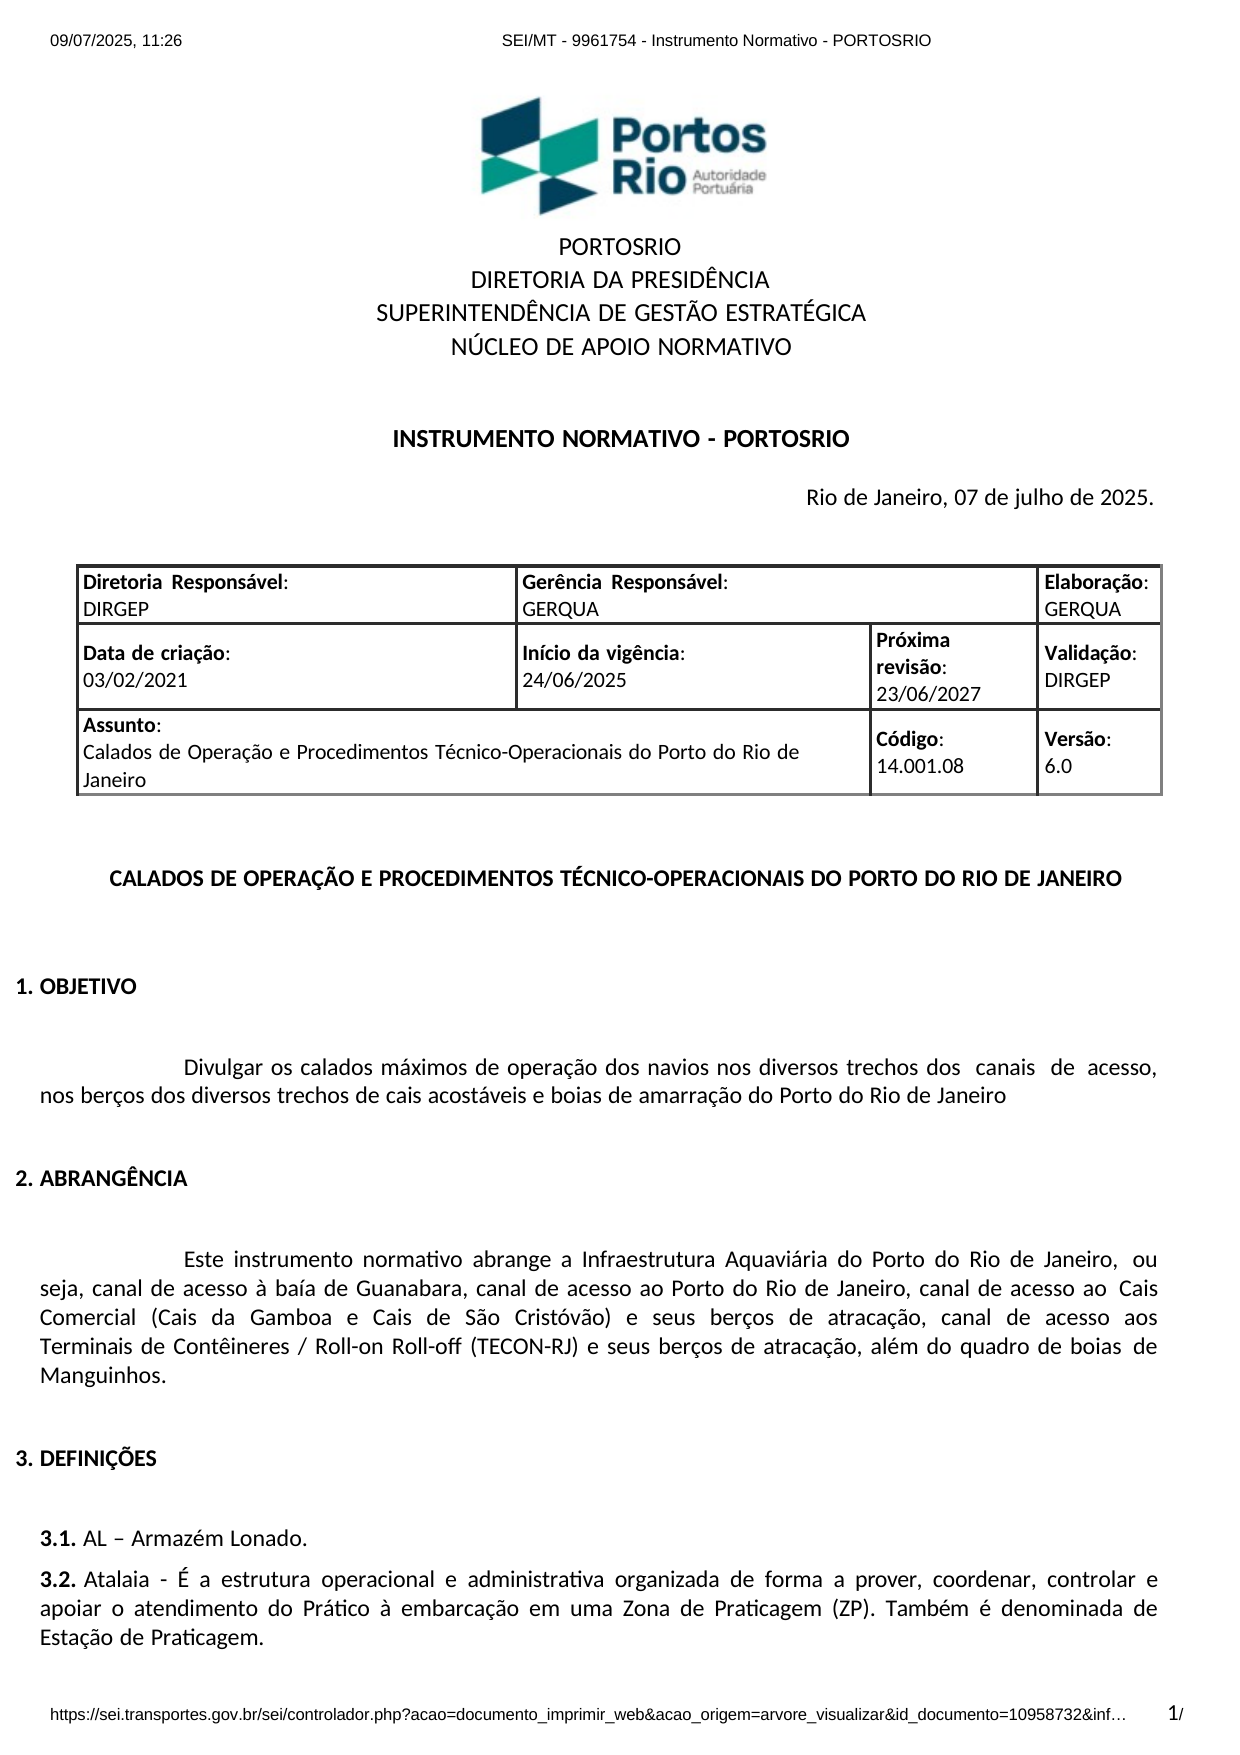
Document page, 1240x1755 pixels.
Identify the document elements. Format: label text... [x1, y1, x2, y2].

list OBJETIVO [15, 971, 1202, 1001]
list Atalaia - É a estrutura operacional e administrativa organizada de forma a prover, coordenar, controlar e apoiar o atendimento do Prático à embarcação em uma Zona de Praticagem (ZP). Também é denominada de Estação de Praticagem. [39, 1564, 1159, 1651]
subtitle CALADOS DE OPERAÇÃO E PROCEDIMENTOS TÉCNICO-OPERACIONAIS DO PORTO DO RIO DE JANEIRO [109, 863, 1202, 892]
list ABRANGÊNCIA [15, 1163, 1202, 1193]
list DEFINIÇÕES [15, 1443, 1202, 1472]
subtitle PORTOSRIO DIRETORIA DA PRESIDÊNCIA [471, 229, 793, 295]
text Divulgar os calados máximos de operação dos navios nos diversos trechos dos canais de acesso, nos berços dos diversos trechos de cais acostáveis e boias de amarração do Porto do Rio de Janeiro [39, 1052, 1159, 1110]
table_cell Assunto: Calados de Operação e Procedimentos Técnico-Operacionais do Porto do Rio de Janeiro [79, 711, 869, 793]
table_cell Código: 14.001.08 [872, 711, 1036, 793]
table_cell Início da vigência: 24/06/2025 [518, 625, 869, 708]
table_header Elaboração: GERQUA [1039, 568, 1160, 622]
list AL – Armazém Lonado. [39, 1523, 1202, 1553]
text Este instrumento normativo abrange a Infraestrutura Aquaviária do Porto do Rio de Janeiro, ou seja, canal de acesso à baía de Guanabara, canal de acesso ao Porto do Rio de Janeiro, canal de acesso ao Cais Comercial (Cais da Gamboa e Cais de São Cristóvão) e seus berços de atracação, canal de acesso aos Terminais de Contêineres / Roll-on Roll-oﬀ (TECON-RJ) e seus berços de atracação, além do quadro de boias de Manguinhos. [39, 1244, 1159, 1389]
text Rio de Janeiro, 07 de julho de 2025. [806, 482, 1202, 512]
table_cell Validação: DIRGEP [1039, 625, 1160, 708]
text SUPERINTENDÊNCIA DE GESTÃO ESTRATÉGICA NÚCLEO DE APOIO NORMATIVO [374, 296, 868, 361]
table_header Diretoria Responsável: DIRGEP [79, 568, 515, 622]
table_cell Versão: 6.0 [1039, 711, 1160, 793]
text INSTRUMENTO NORMATIVO - PORTOSRIO [391, 422, 851, 454]
table_cell Data de criação: 03/02/2021 [79, 625, 515, 708]
table_header Gerência Responsável: GERQUA [518, 568, 1036, 622]
table_cell Próxima revisão: 23/06/2027 [872, 625, 1036, 708]
